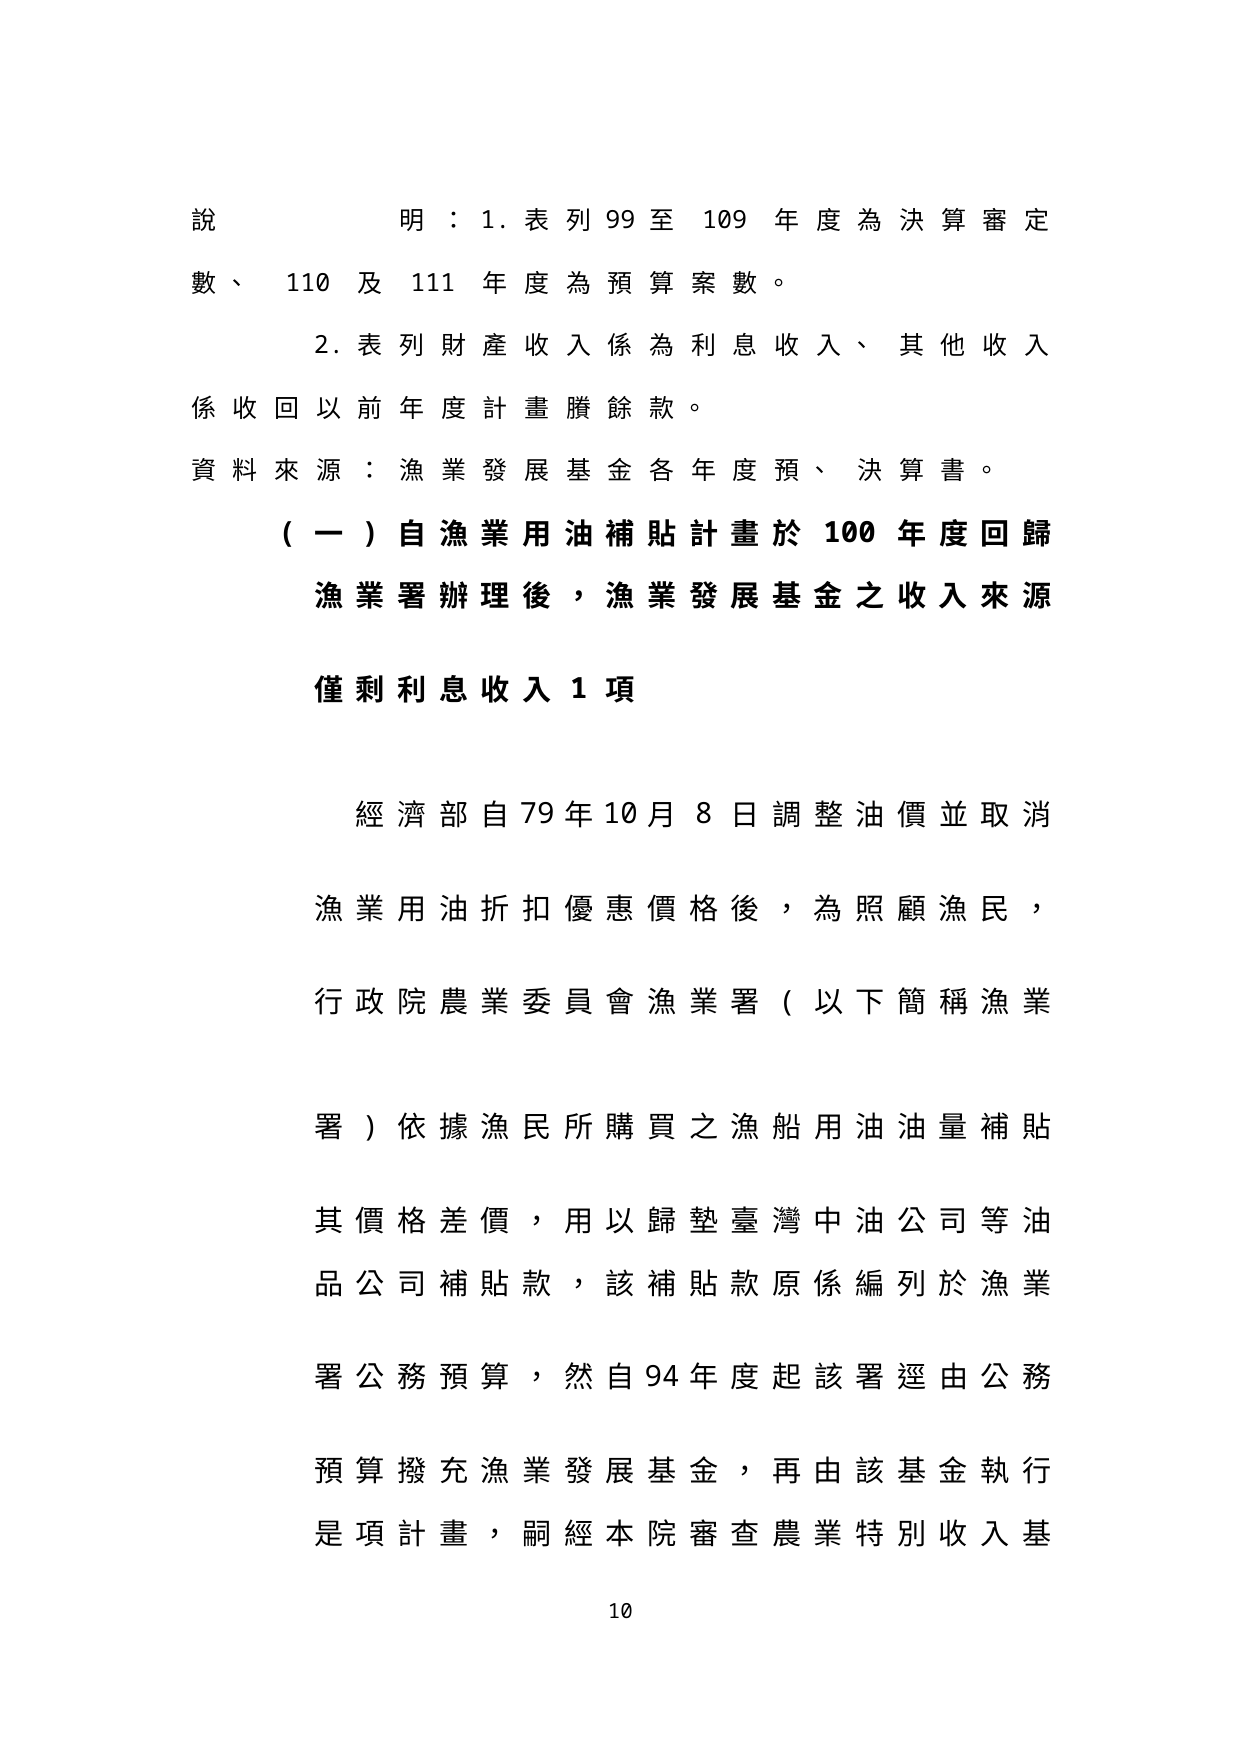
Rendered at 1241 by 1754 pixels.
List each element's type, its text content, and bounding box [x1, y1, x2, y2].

text 說 明：1.表列99至109年度為決算審定數、110及111年度為預算案數。 [169, 177, 1058, 302]
text (一)自漁業用油補貼計畫於100年度回歸漁業署辦理後，漁業發展基金之收入來源僅剩利息收入1項 [242, 490, 1058, 740]
text 經濟部自79年10月8日調整油價並取消漁業用油折扣優惠價格後，為照顧漁民，行政院農業委員會漁業署(以下簡稱漁業署)依據漁民所購買之漁船用油油量補貼其價格差價，用以歸墊臺灣中油公司等油品公司補貼款，該補貼款原係編列於漁業署公務預算，然自94年度起該署逕由公務預算撥充漁業發展基金，再由該基金執行是項計畫，嗣經本院審查農業特別收入基金99年度預算案決議應回歸公務機關辦理後，自100年度起國庫撥充漁業發展基金之金額即大幅下降，近10年度(102至111年度)該基金來源幾乎僅剩銀行存款利息收入，且呈現逐年減少趨勢。 [271, 740, 1058, 1552]
text 2.表列財產收入係為利息收入、其他收入係收回以前年度計畫賸餘款。 [182, 302, 1058, 427]
text 資料來源：漁業發展基金各年度預、決算書。 [169, 427, 1058, 490]
